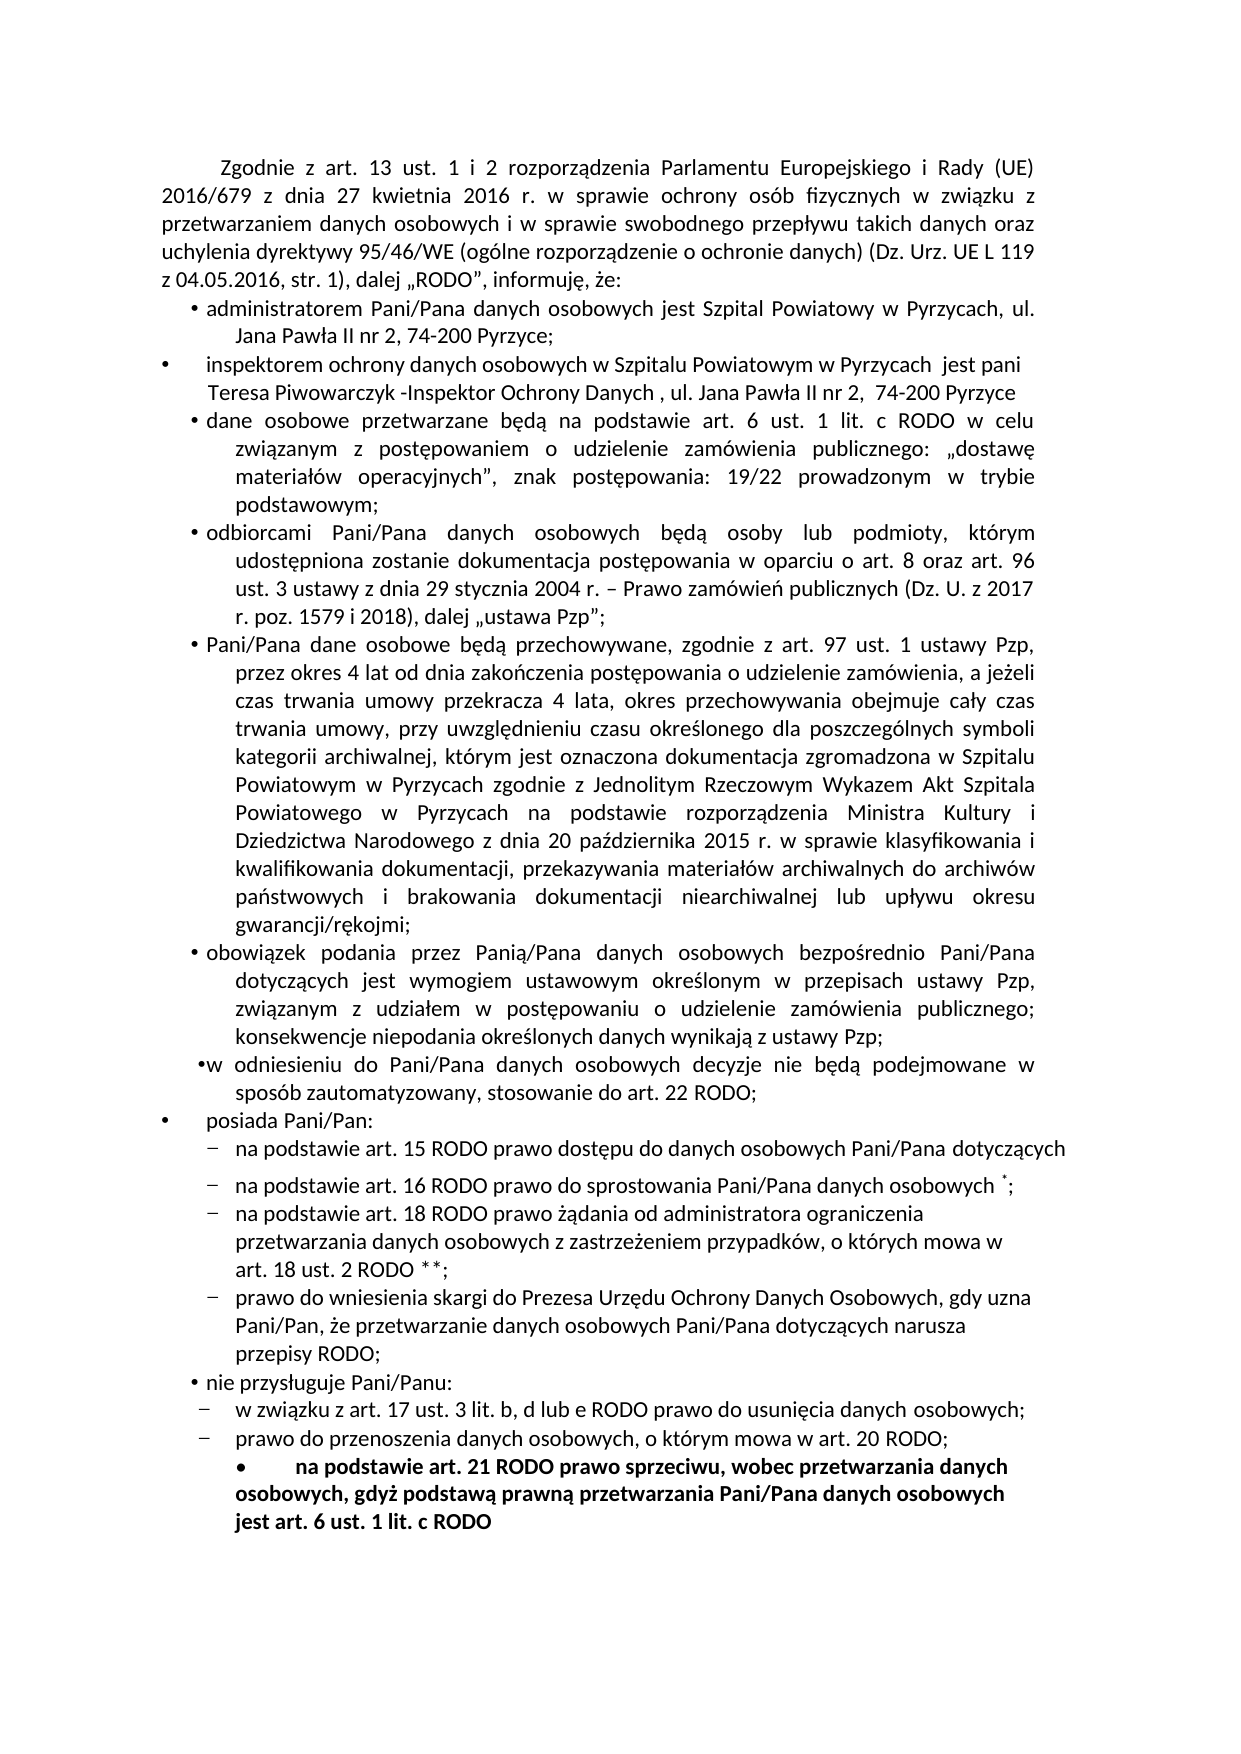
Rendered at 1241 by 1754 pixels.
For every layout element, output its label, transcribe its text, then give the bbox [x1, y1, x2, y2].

list na podstawie art. 16 RODO prawo do sprostowania Pani/Pana danych osobowych *; [206, 1171, 1093, 1199]
list w związku z art. 17 ust. 3 lit. b, d lub e RODO prawo do usunięcia danych osobowych; [198, 1396, 1093, 1424]
list administratorem Pani/Pana danych osobowych jest Szpital Powiatowy w Pyrzycach, ul. Jana Pawła II nr 2, 74-200 Pyrzyce; [191, 294, 1036, 350]
list inspektorem ochrony danych osobowych w Szpitalu Powiatowym w Pyrzycach jest pani [161, 350, 1093, 378]
text Zgodnie z art. 13 ust. 1 i 2 rozporządzenia Parlamentu Europejskiego i Rady (UE) 2016/679 z dnia 27 kwietnia 2016 r. w sprawie ochrony osób fizycznych w związku z przetwarzaniem danych osobowych i w sprawie swobodnego przepływu takich danych oraz uchylenia dyrektywy 95/46/WE (ogólne rozporządzenie o ochronie danych) (Dz. Urz. UE L 119 z 04.05.2016, str. 1), dalej „RODO”, informuję, że: [161, 153, 1036, 293]
list Pani/Pana dane osobowe będą przechowywane, zgodnie z art. 97 ust. 1 ustawy Pzp, przez okres 4 lat od dnia zakończenia postępowania o udzielenie zamówienia, a jeżeli czas trwania umowy przekracza 4 lata, okres przechowywania obejmuje cały czas trwania umowy, przy uwzględnieniu czasu określonego dla poszczególnych symboli kategorii archiwalnej, którym jest oznaczona dokumentacja zgromadzona w Szpitalu Powiatowym w Pyrzycach zgodnie z Jednolitym Rzeczowym Wykazem Akt Szpitala Powiatowego w Pyrzycach na podstawie rozporządzenia Ministra Kultury i Dziedzictwa Narodowego z dnia 20 października 2015 r. w sprawie klasyfikowania i kwalifikowania dokumentacji, przekazywania materiałów archiwalnych do archiwów państwowych i brakowania dokumentacji niearchiwalnej lub upływu okresu gwarancji/rękojmi; [191, 630, 1036, 938]
list prawo do wniesienia skargi do Prezesa Urzędu Ochrony Danych Osobowych, gdy uzna Pani/Pan, że przetwarzanie danych osobowych Pani/Pana dotyczących narusza przepisy RODO; [206, 1283, 1036, 1367]
text Teresa Piwowarczyk -Inspektor Ochrony Danych , ul. Jana Pawła II nr 2, 74-200 Pyrzyce [161, 378, 1093, 406]
list na podstawie art. 18 RODO prawo żądania od administratora ograniczenia przetwarzania danych osobowych z zastrzeżeniem przypadków, o których mowa w art. 18 ust. 2 RODO **; [206, 1199, 1036, 1283]
list dane osobowe przetwarzane będą na podstawie art. 6 ust. 1 lit. c RODO w celu związanym z postępowaniem o udzielenie zamówienia publicznego: „dostawę materiałów operacyjnych”, znak postępowania: 19/22 prowadzonym w trybie podstawowym; [191, 406, 1036, 518]
subtitle na podstawie art. 21 RODO prawo sprzeciwu, wobec przetwarzania danych osobowych, gdyż podstawą prawną przetwarzania Pani/Pana danych osobowych jest art. 6 ust. 1 lit. c RODO [235, 1452, 1036, 1535]
list posiada Pani/Pan: [161, 1106, 1093, 1134]
list prawo do przenoszenia danych osobowych, o którym mowa w art. 20 RODO; [198, 1424, 1093, 1452]
list odbiorcami Pani/Pana danych osobowych będą osoby lub podmioty, którym udostępniona zostanie dokumentacja postępowania w oparciu o art. 8 oraz art. 96 ust. 3 ustawy z dnia 29 stycznia 2004 r. – Prawo zamówień publicznych (Dz. U. z 2017 r. poz. 1579 i 2018), dalej „ustawa Pzp”; [191, 518, 1036, 630]
list obowiązek podania przez Panią/Pana danych osobowych bezpośrednio Pani/Pana dotyczących jest wymogiem ustawowym określonym w przepisach ustawy Pzp, związanym z udziałem w postępowaniu o udzielenie zamówienia publicznego; konsekwencje niepodania określonych danych wynikają z ustawy Pzp; [191, 938, 1036, 1050]
list nie przysługuje Pani/Panu: [191, 1368, 1093, 1396]
list na podstawie art. 15 RODO prawo dostępu do danych osobowych Pani/Pana dotyczących [206, 1134, 1093, 1162]
list w odniesieniu do Pani/Pana danych osobowych decyzje nie będą podejmowane w sposób zautomatyzowany, stosowanie do art. 22 RODO; [198, 1050, 1036, 1106]
